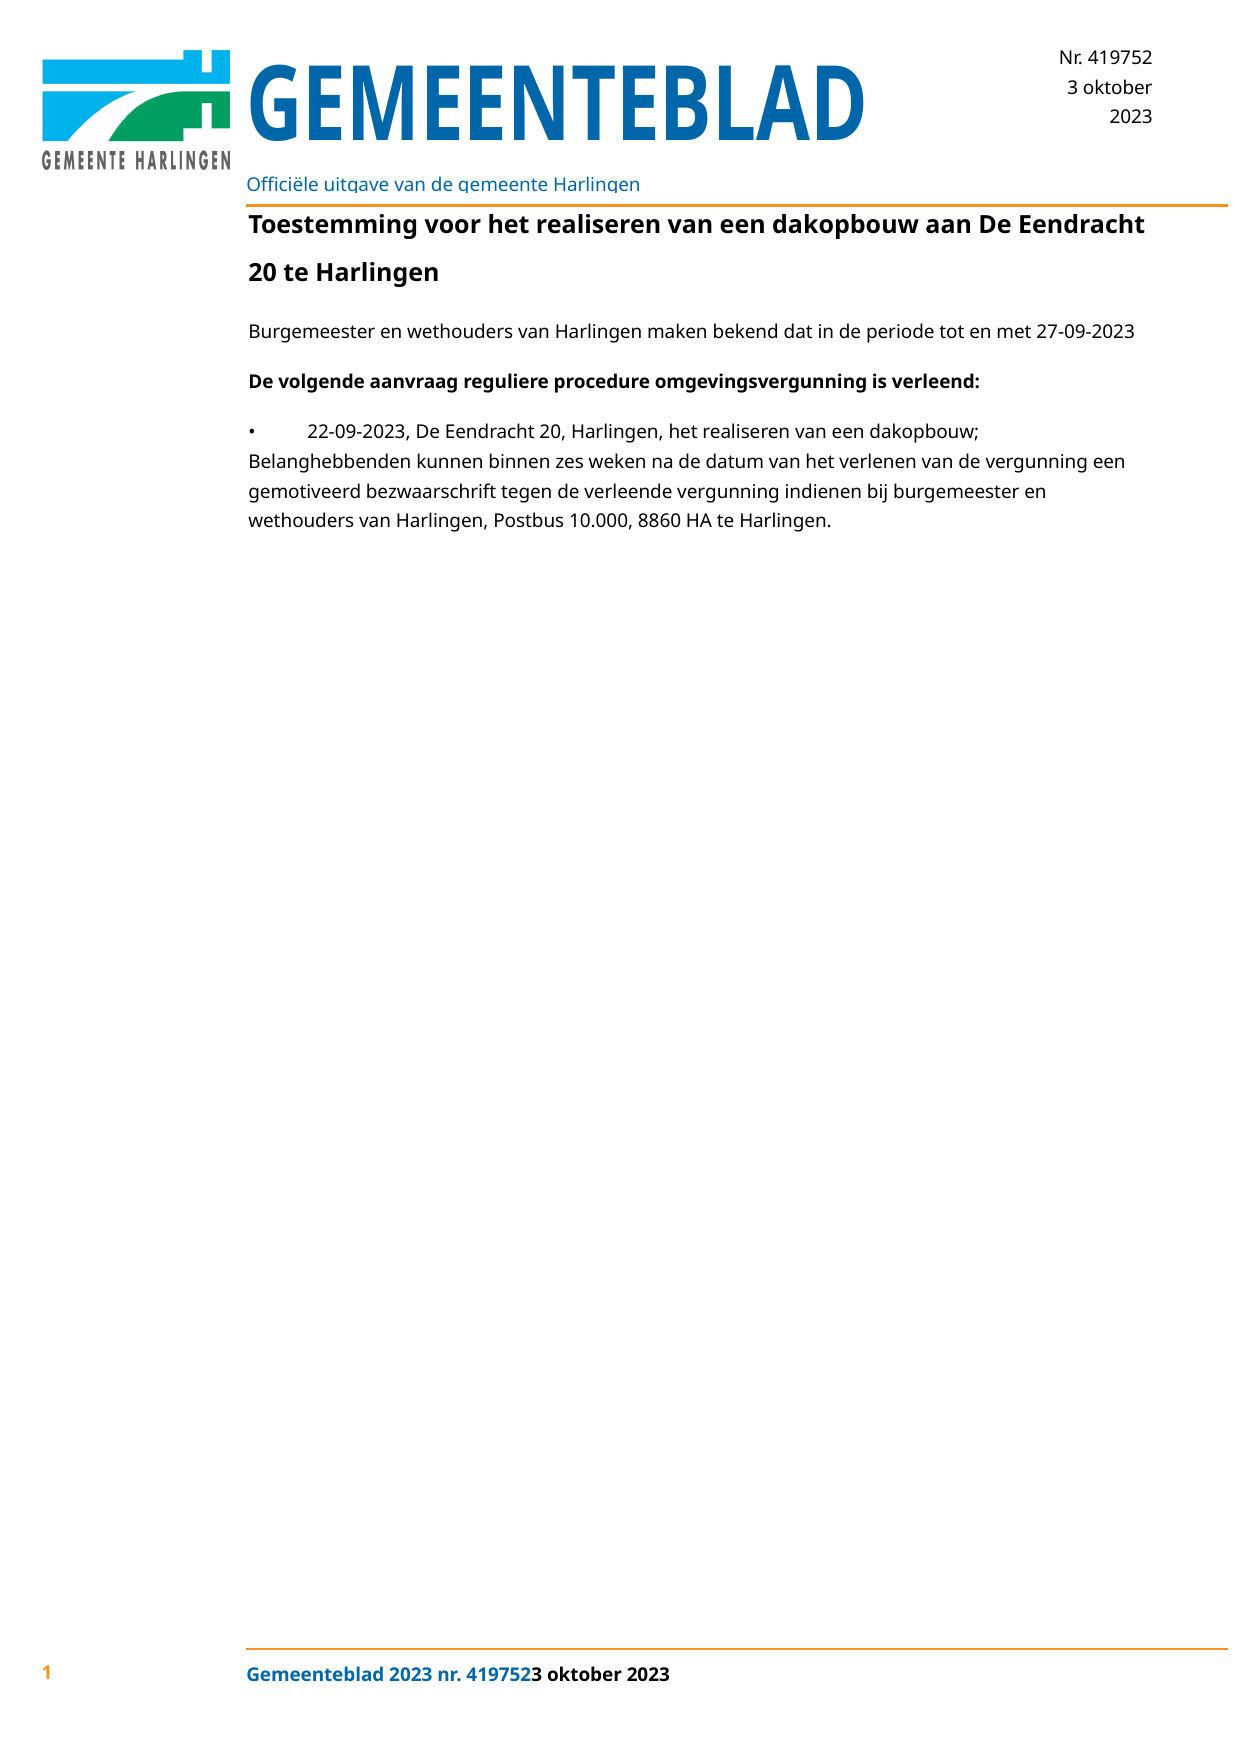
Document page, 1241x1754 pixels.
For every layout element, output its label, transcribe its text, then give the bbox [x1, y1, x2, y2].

list 22-09-2023, De Eendracht 20, Harlingen, het realiseren van een dakopbouw; [248, 419, 1152, 444]
text De volgende aanvraag reguliere procedure omgevingsvergunning is verleend: [248, 368, 1152, 394]
text Toestemming voor het realiseren van een dakopbouw aan De Eendracht 20 te Harlingen [248, 207, 1152, 288]
picture [41, 47, 231, 172]
text Belanghebbenden kunnen binnen zes weken na de datum van het verlenen van de vergunning een gemotiveerd bezwaarschrift tegen de verleende vergunning indienen bij burgemeester en wethouders van Harlingen, Postbus 10.000, 8860 HA te Harlingen. [248, 448, 1152, 533]
text Burgemeester en wethouders van Harlingen maken bekend dat in de periode tot en met 27-09-2023 [248, 318, 1152, 344]
